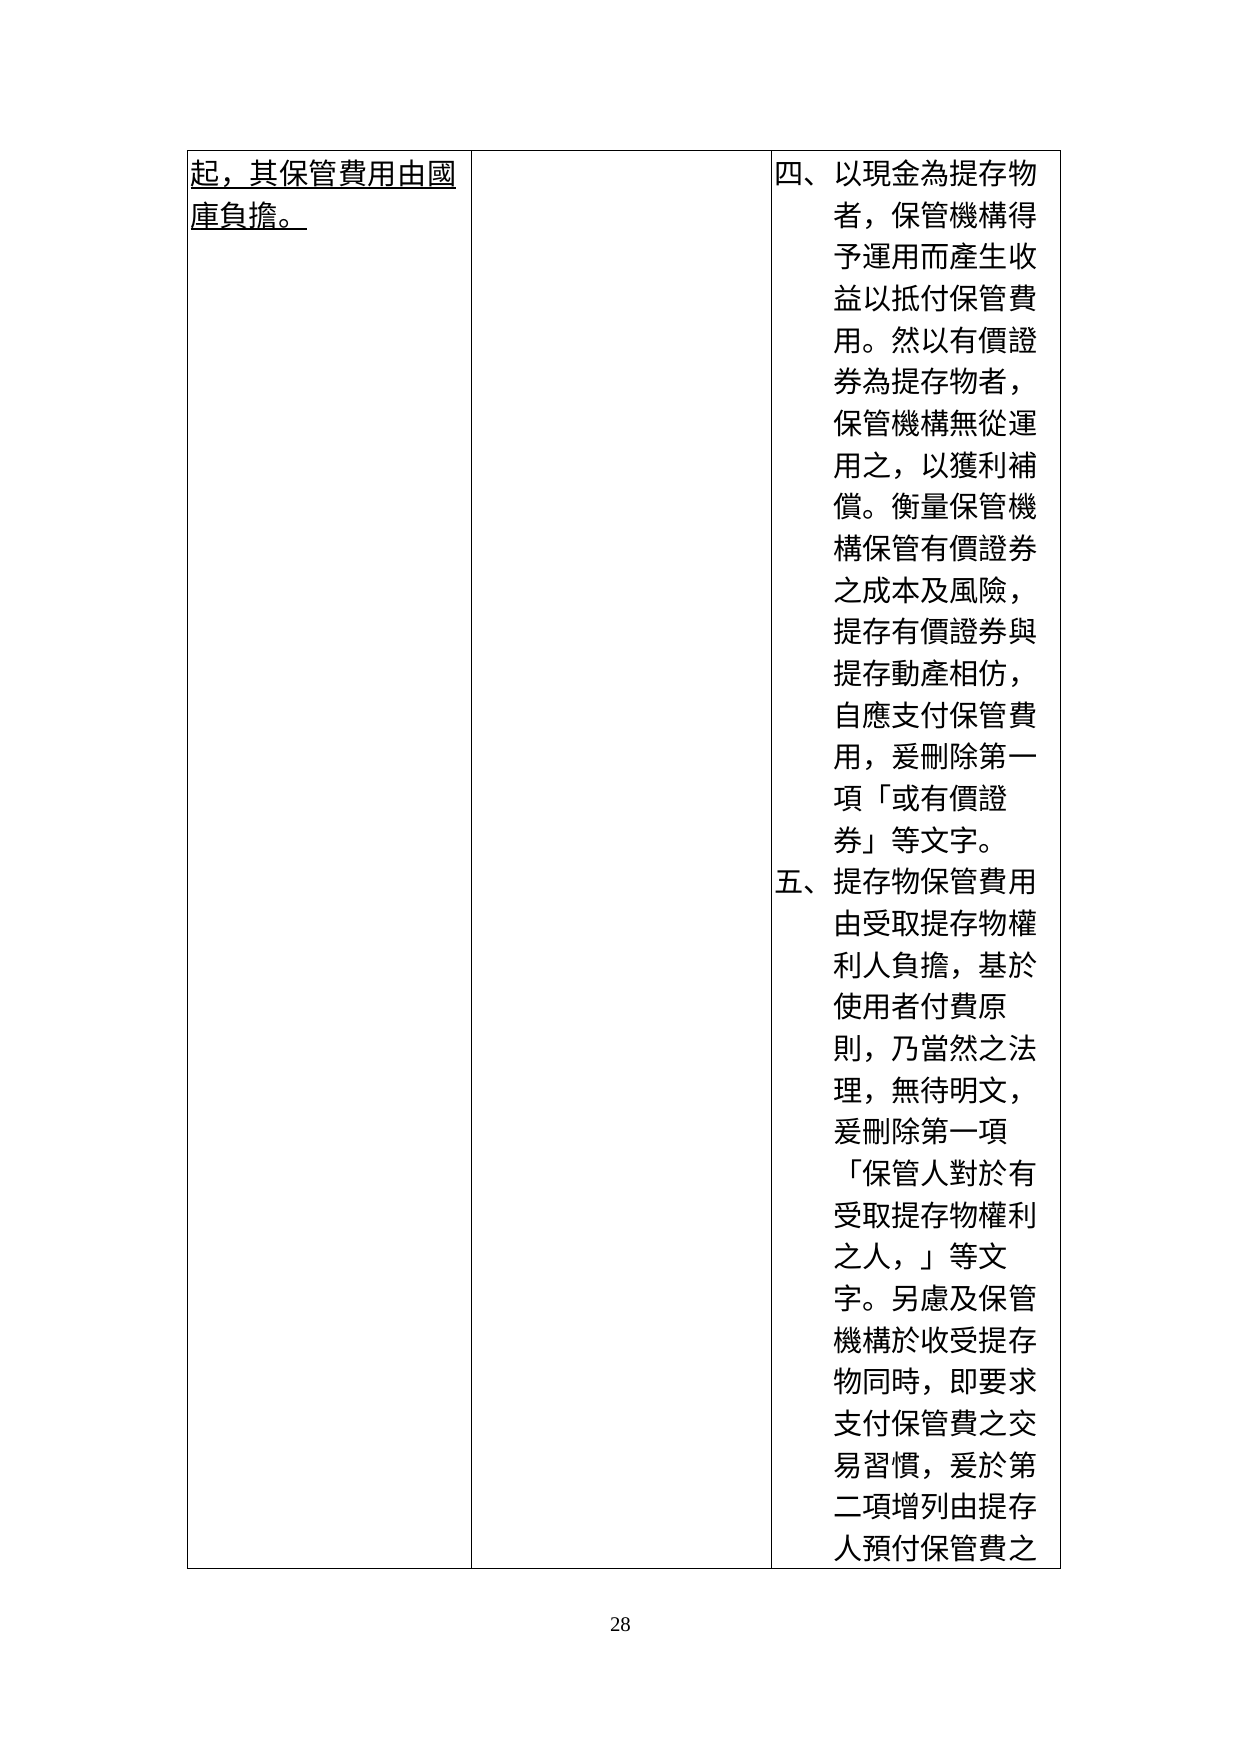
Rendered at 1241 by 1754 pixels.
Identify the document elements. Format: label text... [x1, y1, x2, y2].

table_cell 四、以現金為提存物者，保管機構得予運用而產生收益以抵付保管費用。然以有價證券為提存物者，保管機構無從運用之，以獲利補償。衡量保管機構保管有價證券之成本及風險，提存有價證券與提存動產相仿，自應支付保管費用，爰刪除第一項「或有價證券」等文字。 五、提存物保管費用由受取提存物權利人負擔，基於使用者付費原則，乃當然之法理，無待明文，爰刪除第一項「保管人對於有受取提存物權利之人，」等文字。另慮及保管機構於收受提存物同時，即要求支付保管費之交易習慣，爰於第二項增列由提存人預付保管費之 [772, 151, 1060, 1568]
table_cell 起，其保管費用由國庫負擔。 [188, 151, 471, 1568]
table_cell [472, 151, 771, 1568]
